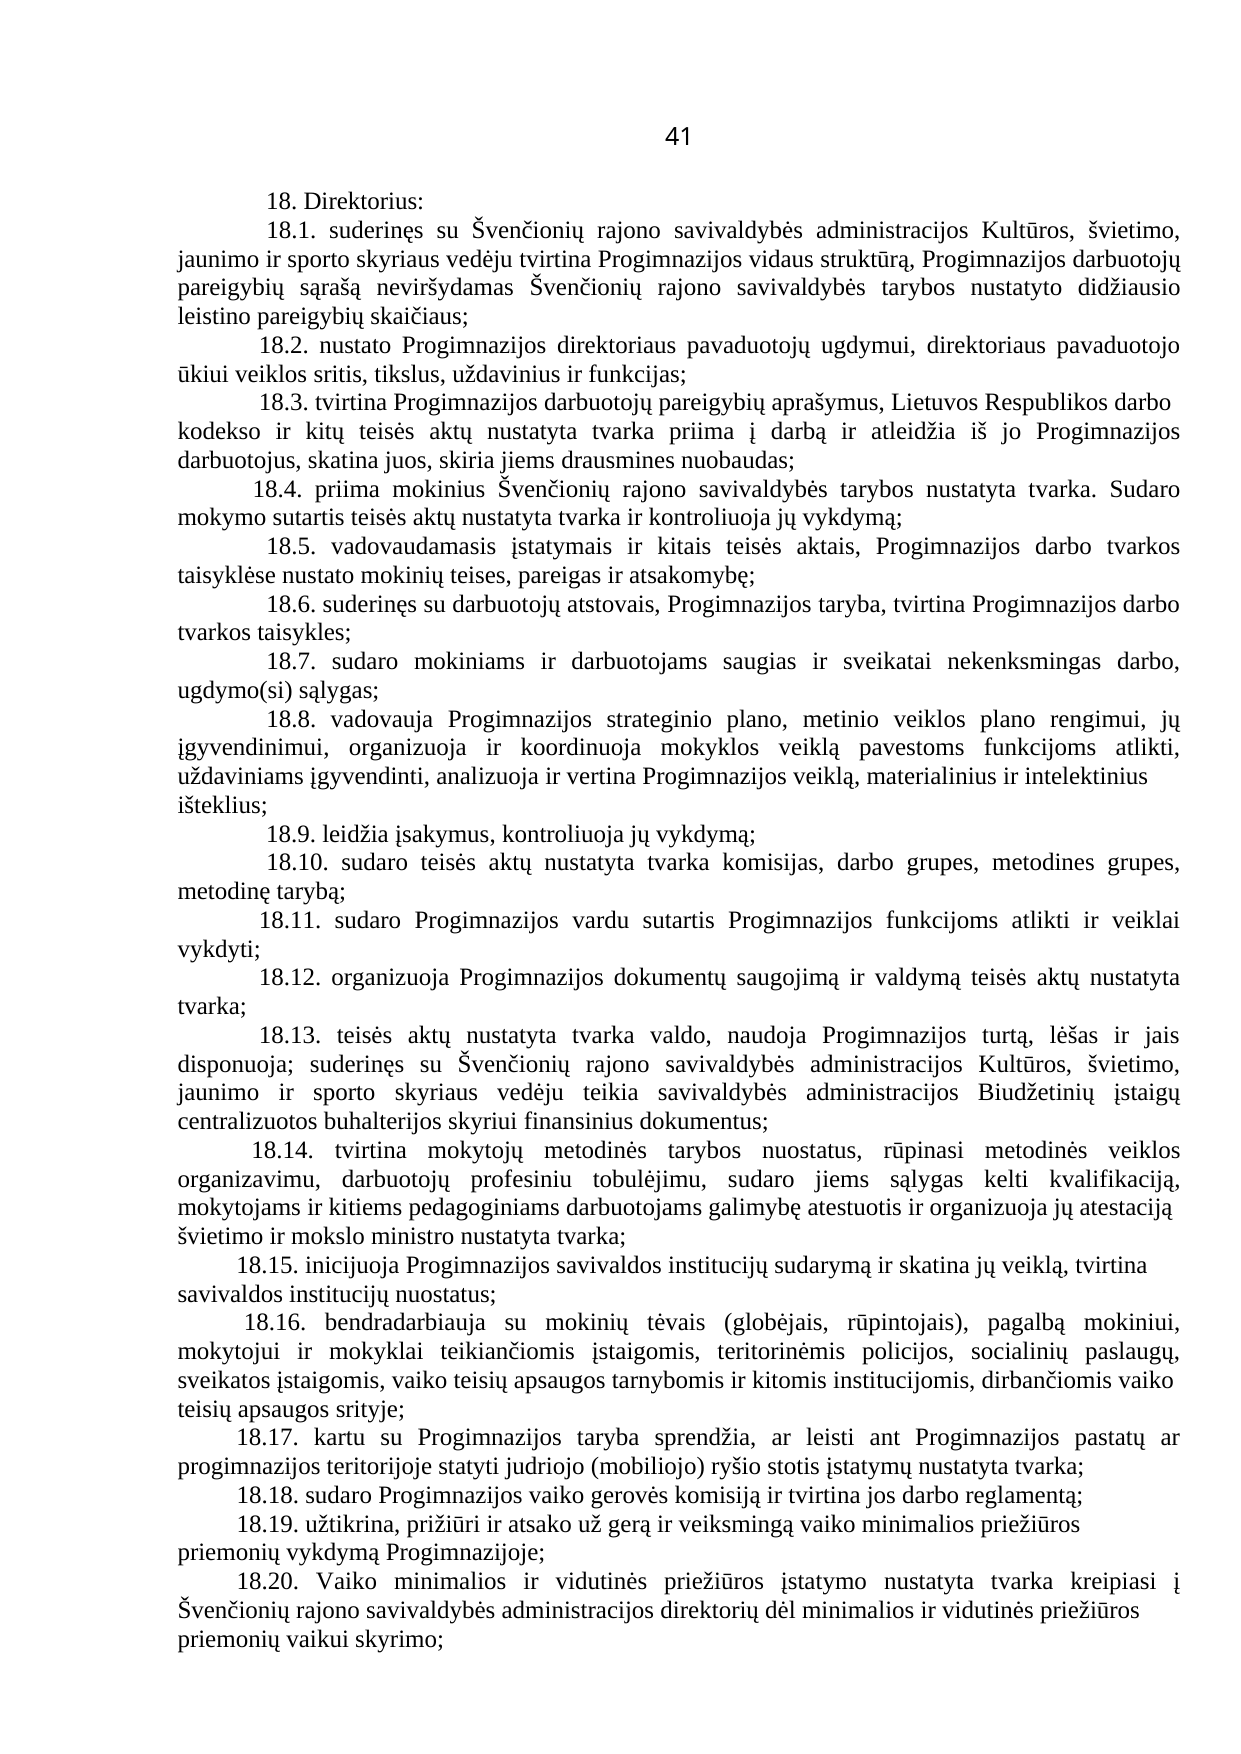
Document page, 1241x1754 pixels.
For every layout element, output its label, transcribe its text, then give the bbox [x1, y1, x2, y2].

text priemonių vaikui skyrimo; [177, 1624, 1181, 1652]
text 18.5. vadovaudamasis įstatymais ir kitais teisės aktais, Progimnazijos darbo tvarkos taisyklėse nustato mokinių teises, pareigas ir atsakomybę; [177, 531, 1181, 589]
text 18.7. sudaro mokiniams ir darbuotojams saugias ir sveikatai nekenksmingas darbo, ugdymo(si) sąlygas; [177, 646, 1181, 704]
text 18.17. kartu su Progimnazijos taryba sprendžia, ar leisti ant Progimnazijos pastatų ar progimnazijos teritorijoje statyti judriojo (mobiliojo) ryšio stotis įstatymų nustatyta tvarka; [177, 1422, 1181, 1480]
text 18. Direktorius: [177, 186, 1181, 215]
text 18.9. leidžia įsakymus, kontroliuoja jų vykdymą; [177, 819, 1181, 847]
text 18.3. tvirtina Progimnazijos darbuotojų pareigybių aprašymus, Lietuvos Respublikos darbo [177, 387, 1181, 416]
text 18.2. nustato Progimnazijos direktoriaus pavaduotojų ugdymui, direktoriaus pavaduotojo ūkiui veiklos sritis, tikslus, uždavinius ir funkcijas; [177, 330, 1181, 387]
text 18.4. priima mokinius Švenčionių rajono savivaldybės tarybos nustatyta tvarka. Sudaro mokymo sutartis teisės aktų nustatyta tvarka ir kontroliuoja jų vykdymą; [177, 474, 1181, 531]
text 18.14. tvirtina mokytojų metodinės tarybos nuostatus, rūpinasi metodinės veiklos organizavimu, darbuotojų profesiniu tobulėjimu, sudaro jiems sąlygas kelti kvalifikaciją, mokytojams ir kitiems pedagoginiams darbuotojams galimybę atestuotis ir organizuoja jų atestaciją [177, 1135, 1181, 1221]
text teisių apsaugos srityje; [177, 1394, 1181, 1422]
text 18.8. vadovauja Progimnazijos strateginio plano, metinio veiklos plano rengimui, jų įgyvendinimui, organizuoja ir koordinuoja mokyklos veiklą pavestoms funkcijoms atlikti, uždaviniams įgyvendinti, analizuoja ir vertina Progimnazijos veiklą, materialinius ir intelektinius [177, 704, 1181, 790]
text 18.15. inicijuoja Progimnazijos savivaldos institucijų sudarymą ir skatina jų veiklą, tvirtina [177, 1250, 1181, 1279]
text 18.10. sudaro teisės aktų nustatyta tvarka komisijas, darbo grupes, metodines grupes, metodinę tarybą; [177, 847, 1181, 905]
text 18.13. teisės aktų nustatyta tvarka valdo, naudoja Progimnazijos turtą, lėšas ir jais disponuoja; suderinęs su Švenčionių rajono savivaldybės administracijos Kultūros, švietimo, jaunimo ir sporto skyriaus vedėju teikia savivaldybės administracijos Biudžetinių įstaigų centralizuotos buhalterijos skyriui finansinius dokumentus; [177, 1020, 1181, 1135]
text 18.20. Vaiko minimalios ir vidutinės priežiūros įstatymo nustatyta tvarka kreipiasi į Švenčionių rajono savivaldybės administracijos direktorių dėl minimalios ir vidutinės priežiūros [177, 1566, 1181, 1624]
text 18.19. užtikrina, prižiūri ir atsako už gerą ir veiksmingą vaiko minimalios priežiūros priemonių vykdymą Progimnazijoje; [177, 1509, 1181, 1566]
text išteklius; [177, 790, 1181, 819]
text 18.16. bendradarbiauja su mokinių tėvais (globėjais, rūpintojais), pagalbą mokiniui, mokytojui ir mokyklai teikiančiomis įstaigomis, teritorinėmis policijos, socialinių paslaugų, sveikatos įstaigomis, vaiko teisių apsaugos tarnybomis ir kitomis institucijomis, dirbančiomis vaiko [177, 1307, 1181, 1394]
text 18.6. suderinęs su darbuotojų atstovais, Progimnazijos taryba, tvirtina Progimnazijos darbo tvarkos taisykles; [177, 589, 1181, 646]
text 18.11. sudaro Progimnazijos vardu sutartis Progimnazijos funkcijoms atlikti ir veiklai vykdyti; [177, 905, 1181, 962]
text 18.12. organizuoja Progimnazijos dokumentų saugojimą ir valdymą teisės aktų nustatyta tvarka; [177, 962, 1181, 1020]
text 18.18. sudaro Progimnazijos vaiko gerovės komisiją ir tvirtina jos darbo reglamentą; [177, 1480, 1181, 1509]
text kodekso ir kitų teisės aktų nustatyta tvarka priima į darbą ir atleidžia iš jo Progimnazijos darbuotojus, skatina juos, skiria jiems drausmines nuobaudas; [177, 416, 1181, 474]
text švietimo ir mokslo ministro nustatyta tvarka; [177, 1221, 1181, 1250]
text 18.1. suderinęs su Švenčionių rajono savivaldybės administracijos Kultūros, švietimo, jaunimo ir sporto skyriaus vedėju tvirtina Progimnazijos vidaus struktūrą, Progimnazijos darbuotojų pareigybių sąrašą neviršydamas Švenčionių rajono savivaldybės tarybos nustatyto didžiausio leistino pareigybių skaičiaus; [177, 215, 1181, 330]
text savivaldos institucijų nuostatus; [177, 1279, 1181, 1307]
